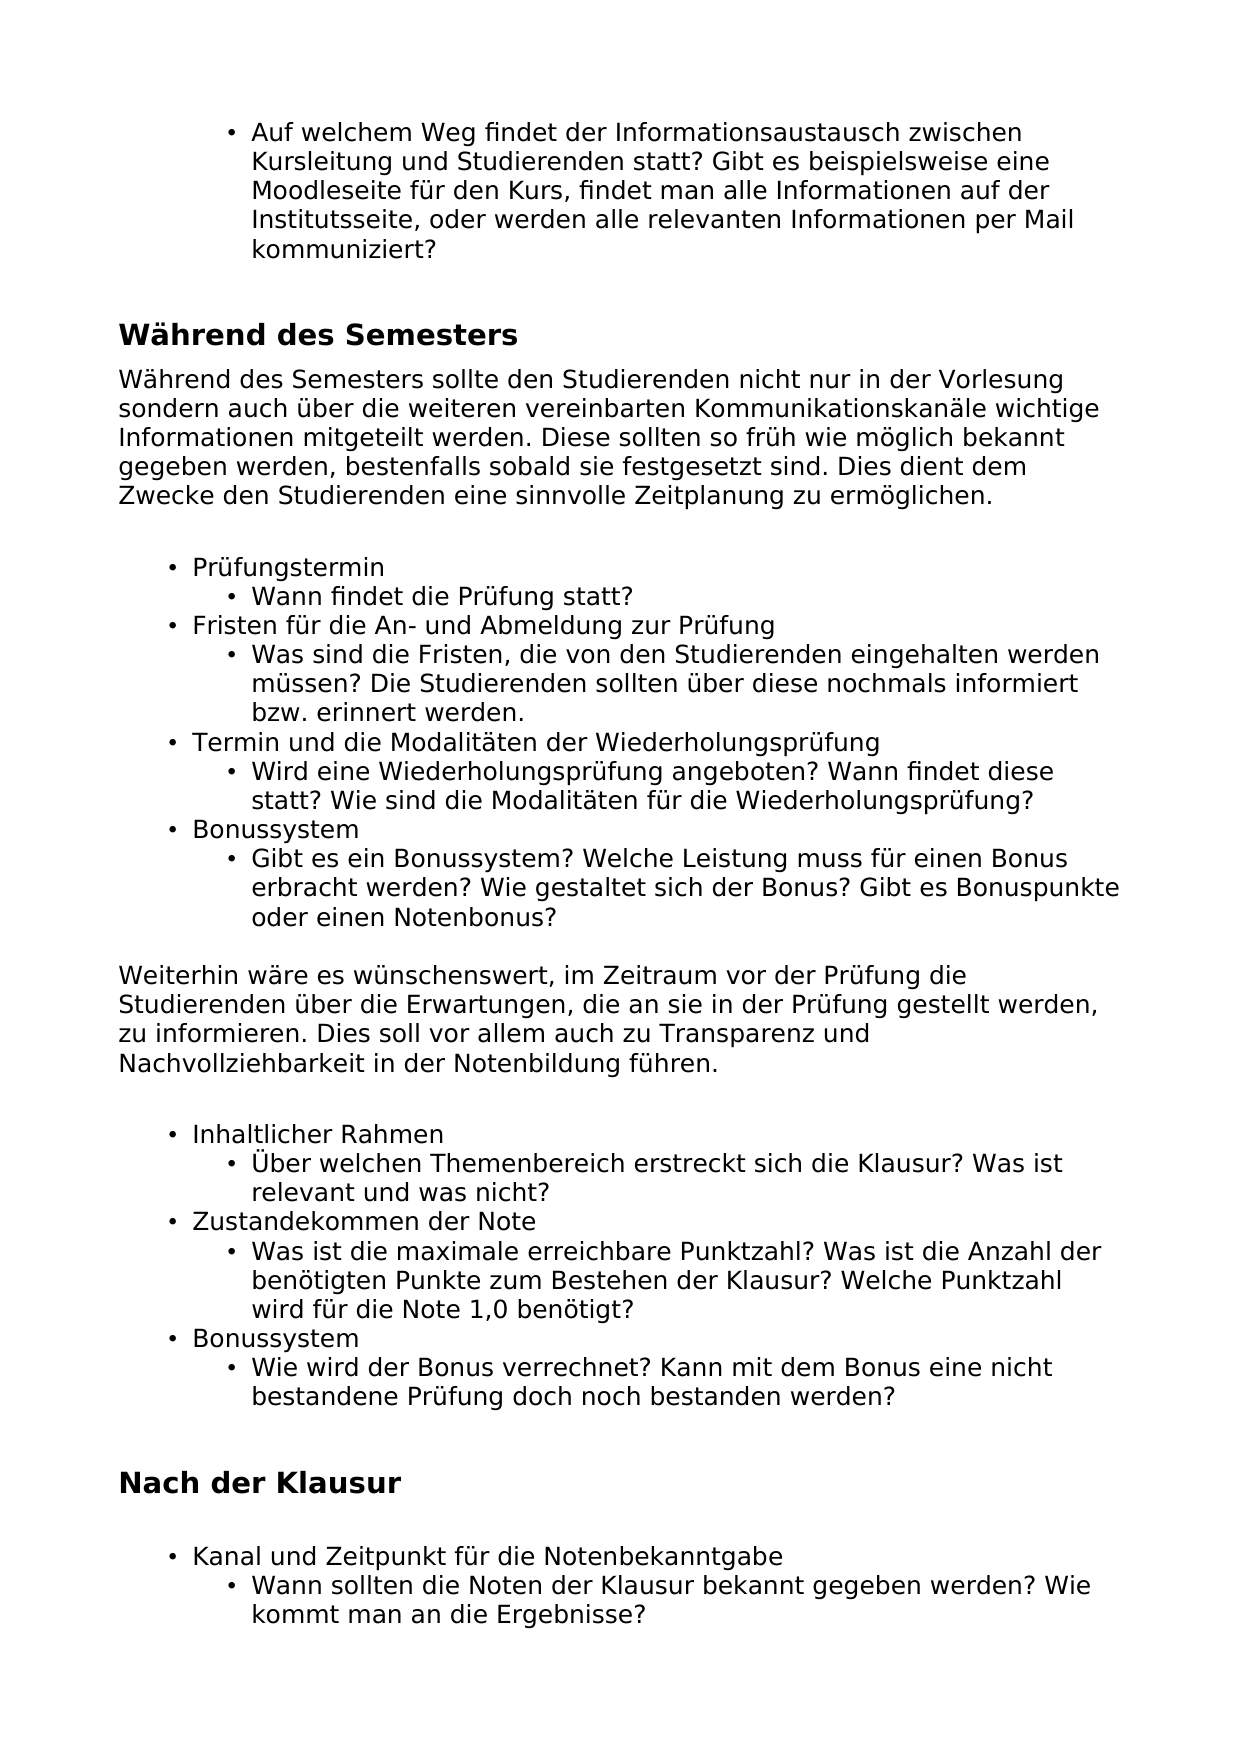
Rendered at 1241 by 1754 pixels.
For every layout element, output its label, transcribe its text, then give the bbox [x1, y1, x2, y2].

list Bonussystem [177, 1324, 1122, 1353]
list Wie wird der Bonus verrechnet? Kann mit dem Bonus eine nicht bestandene Prüfung doch noch bestanden werden? [236, 1353, 1122, 1412]
list Über welchen Themenbereich erstreckt sich die Klausur? Was ist relevant und was nicht? [236, 1149, 1122, 1207]
list Termin und die Modalitäten der Wiederholungsprüfung [177, 728, 1122, 757]
list Wann sollten die Noten der Klausur bekannt gegeben werden? Wie kommt man an die Ergebnisse? [236, 1571, 1122, 1629]
subtitle Während des Semesters [118, 318, 1122, 352]
list Auf welchem Weg findet der Informationsaustausch zwischen Kursleitung und Studierenden statt? Gibt es beispielsweise eine Moodleseite für den Kurs, findet man alle Informationen auf der Institutsseite, oder werden alle relevanten Informationen per Mail kommuniziert? [236, 118, 1122, 264]
list Was ist die maximale erreichbare Punktzahl? Was ist die Anzahl der benötigten Punkte zum Bestehen der Klausur? Welche Punktzahl wird für die Note 1,0 benötigt? [236, 1237, 1122, 1324]
list Prüfungstermin [177, 553, 1122, 582]
list Zustandekommen der Note [177, 1207, 1122, 1237]
list Wird eine Wiederholungsprüfung angeboten? Wann findet diese statt? Wie sind die Modalitäten für die Wiederholungsprüfung? [236, 757, 1122, 815]
list Wann findet die Prüfung statt? [236, 582, 1122, 611]
subtitle Nach der Klausur [118, 1466, 1122, 1500]
list Kanal und Zeitpunkt für die Notenbekanntgabe [177, 1542, 1122, 1571]
text Während des Semesters sollte den Studierenden nicht nur in der Vorlesung sondern auch über die weiteren vereinbarten Kommunikationskanäle wichtige Informationen mitgeteilt werden. Diese sollten so früh wie möglich bekannt gegeben werden, bestenfalls sobald sie festgesetzt sind. Dies dient dem Zwecke den Studierenden eine sinnvolle Zeitplanung zu ermöglichen. [118, 365, 1122, 511]
text Weiterhin wäre es wünschenswert, im Zeitraum vor der Prüfung die Studierenden über die Erwartungen, die an sie in der Prüfung gestellt werden, zu informieren. Dies soll vor allem auch zu Transparenz und Nachvollziehbarkeit in der Notenbildung führen. [118, 961, 1122, 1078]
list Inhaltlicher Rahmen [177, 1120, 1122, 1149]
list Was sind die Fristen, die von den Studierenden eingehalten werden müssen? Die Studierenden sollten über diese nochmals informiert bzw. erinnert werden. [236, 640, 1122, 728]
list Gibt es ein Bonussystem? Welche Leistung muss für einen Bonus erbracht werden? Wie gestaltet sich der Bonus? Gibt es Bonuspunkte oder einen Notenbonus? [236, 844, 1122, 932]
list Bonussystem [177, 815, 1122, 844]
list Fristen für die An- und Abmeldung zur Prüfung [177, 611, 1122, 640]
